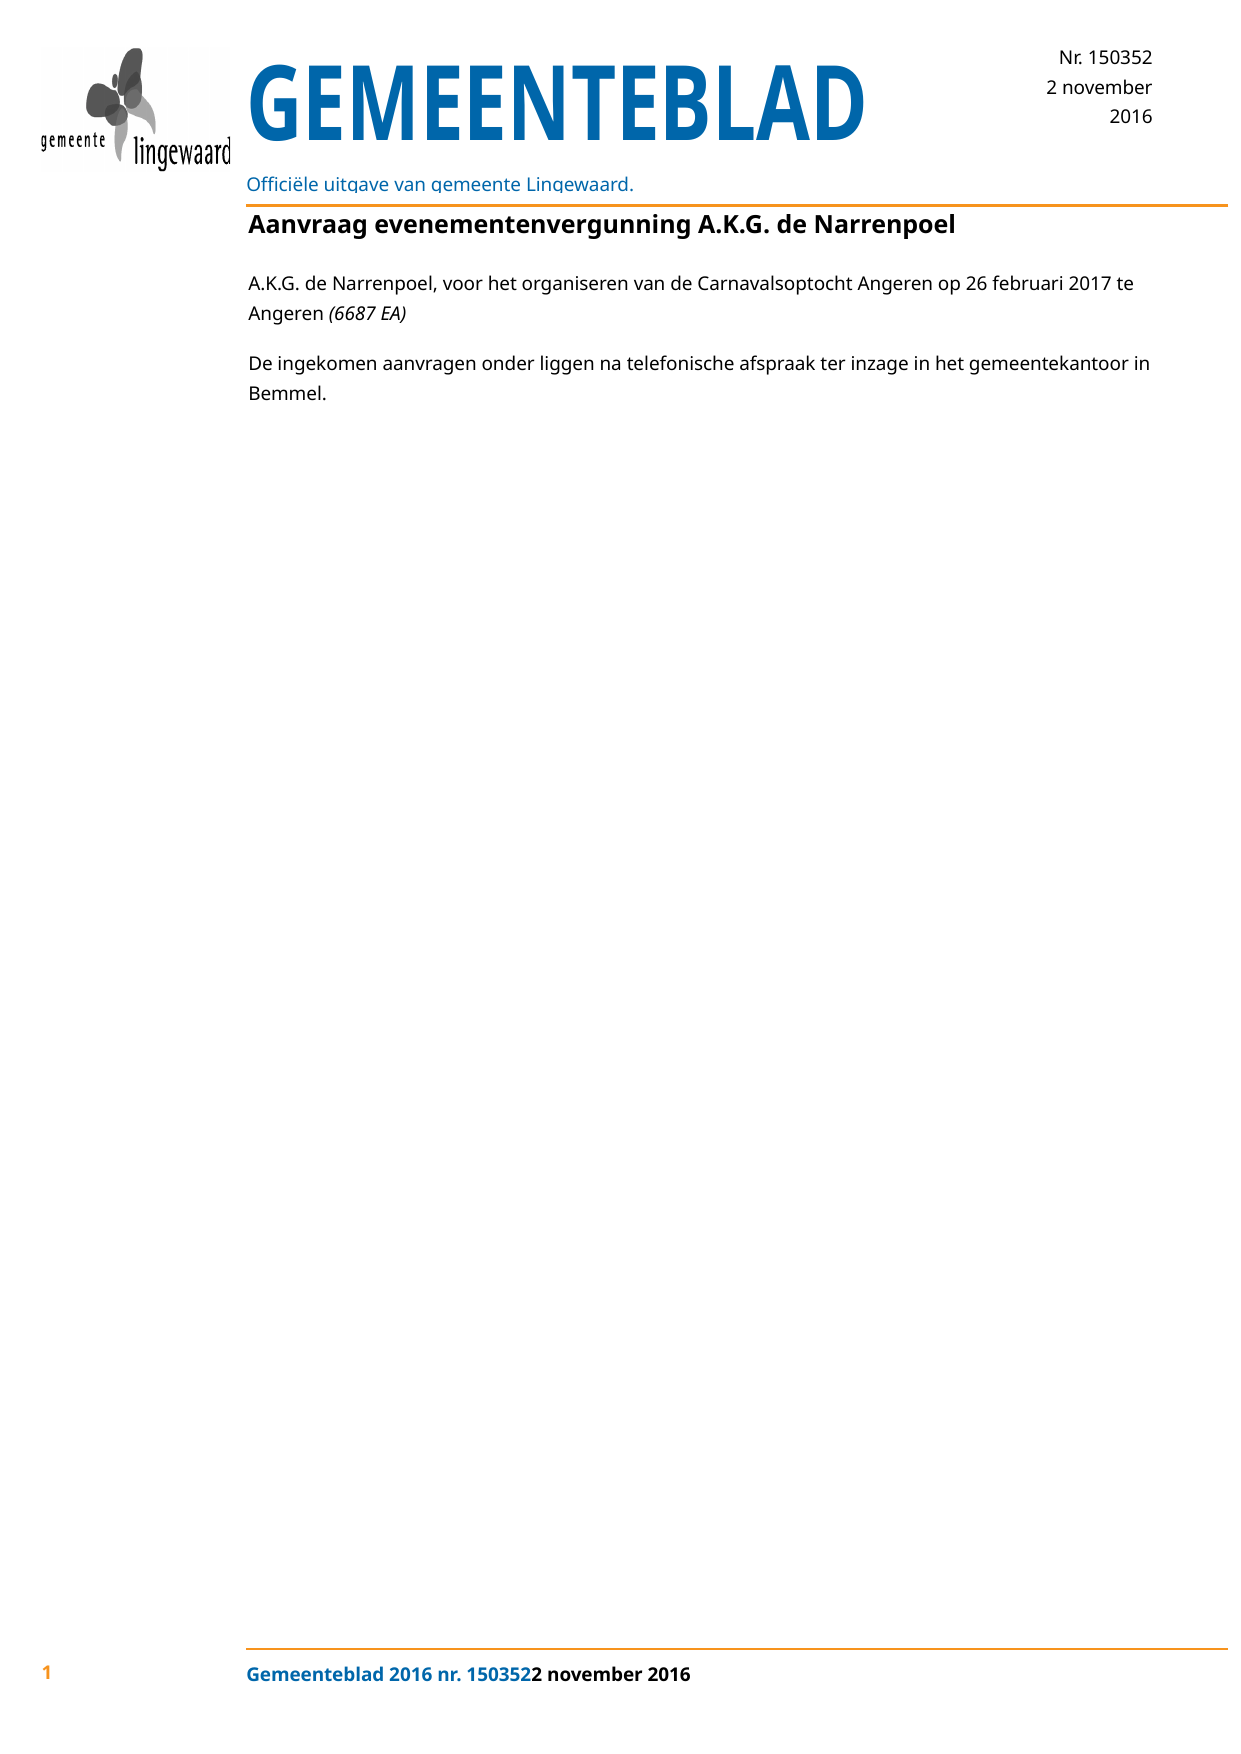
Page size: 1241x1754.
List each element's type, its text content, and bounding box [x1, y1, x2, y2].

text Aanvraag evenementenvergunning A.K.G. de Narrenpoel [248, 207, 1152, 241]
text A.K.G. de Narrenpoel, voor het organiseren van de Carnavalsoptocht Angeren op 26 februari 2017 te Angeren (6687 EA) [248, 270, 1152, 326]
picture [41, 47, 231, 172]
text De ingekomen aanvragen onder liggen na telefonische afspraak ter inzage in het gemeentekantoor in Bemmel. [248, 350, 1152, 406]
